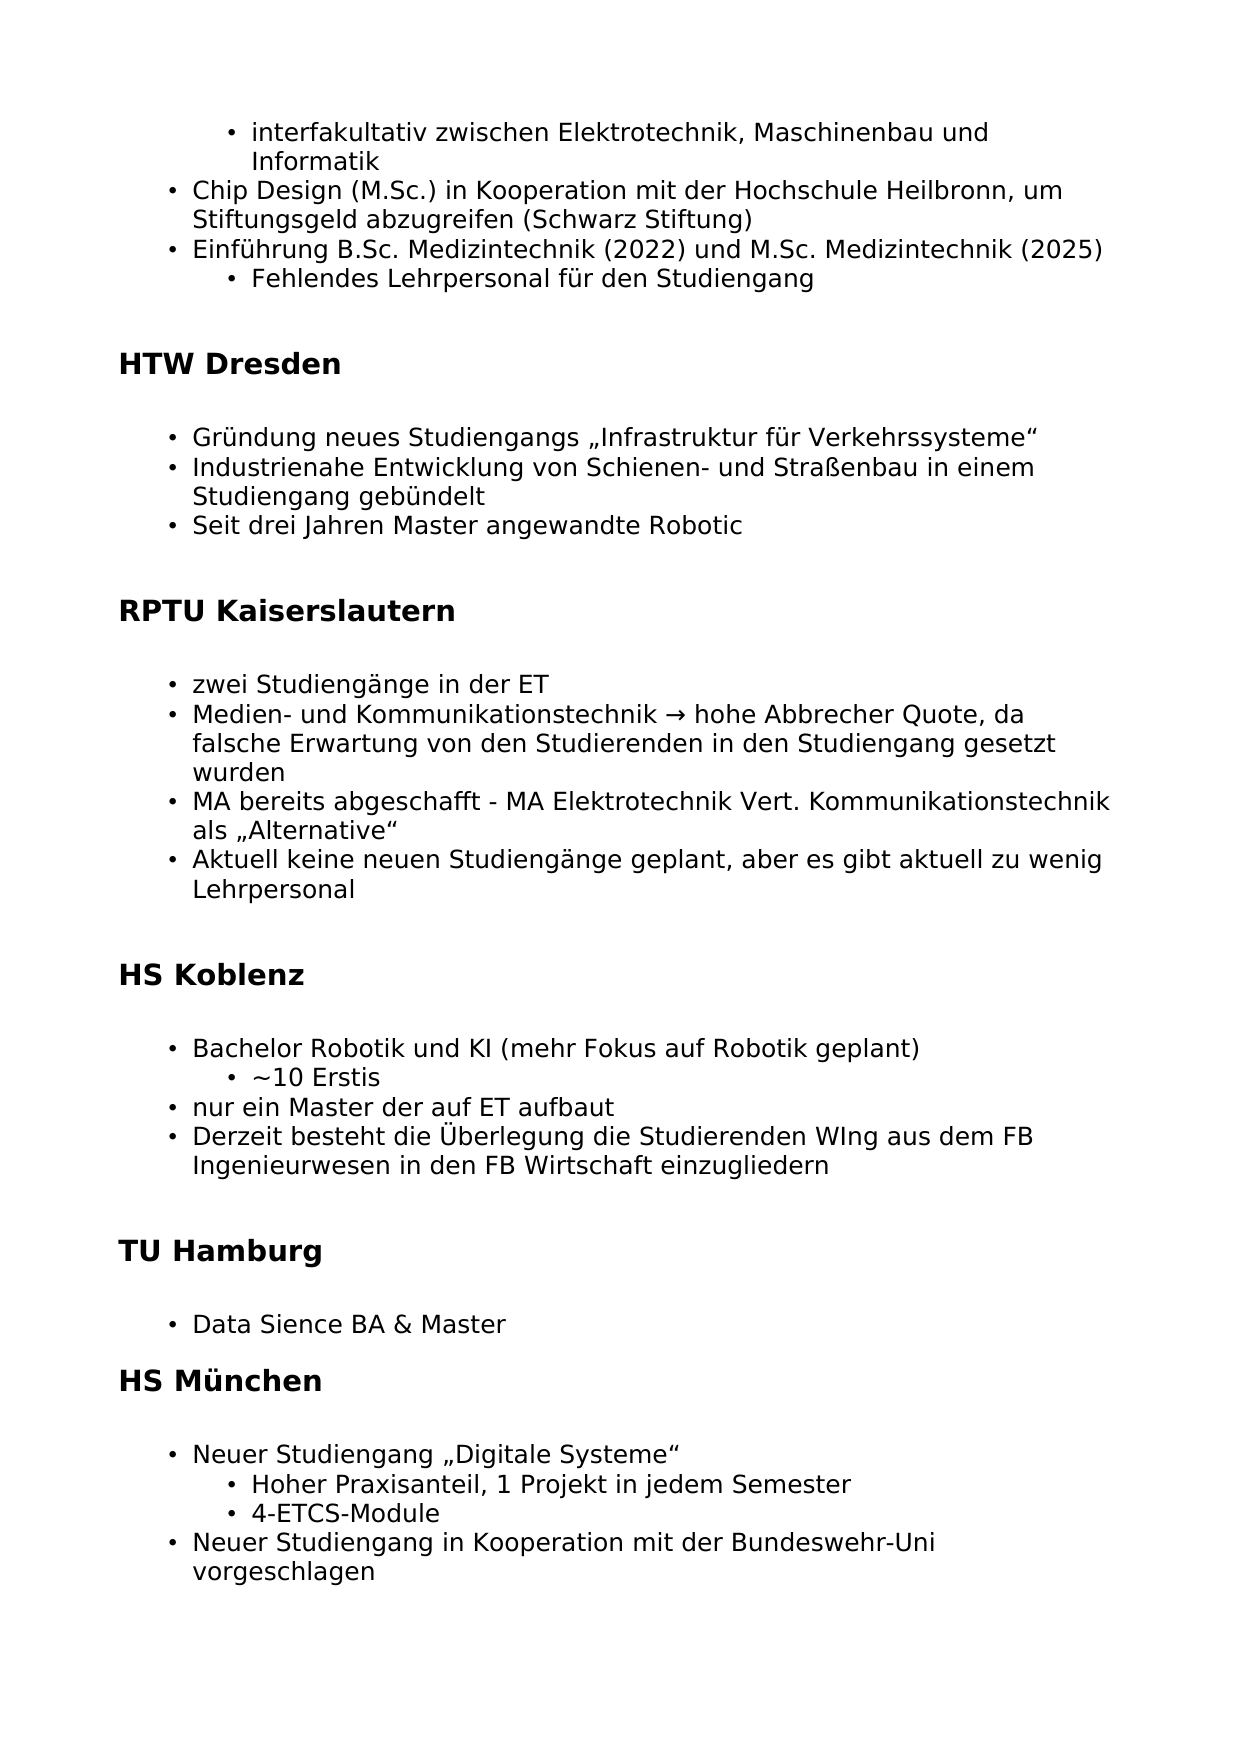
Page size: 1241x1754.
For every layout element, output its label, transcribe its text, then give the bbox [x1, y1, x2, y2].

list Data Sience BA & Master [177, 1311, 1122, 1340]
list Neuer Studiengang in Kooperation mit der Bundeswehr-Uni vorgeschlagen [177, 1528, 1122, 1587]
list MA bereits abgeschafft - MA Elektrotechnik Vert. Kommunikationstechnik als „Alternative“ [177, 787, 1122, 846]
list Seit drei Jahren Master angewandte Robotic [177, 511, 1122, 540]
list Fehlendes Lehrpersonal für den Studiengang [236, 264, 1122, 293]
list Industrienahe Entwicklung von Schienen- und Straßenbau in einem Studiengang gebündelt [177, 453, 1122, 511]
list ~10 Erstis [236, 1063, 1122, 1093]
list Aktuell keine neuen Studiengänge geplant, aber es gibt aktuell zu wenig Lehrpersonal [177, 846, 1122, 904]
subtitle RPTU Kaiserslautern [118, 595, 1122, 629]
list Medien- und Kommunikationstechnik → hohe Abbrecher Quote, da falsche Erwartung von den Studierenden in den Studiengang gesetzt wurden [177, 700, 1122, 787]
list Derzeit besteht die Überlegung die Studierenden WIng aus dem FB Ingenieurwesen in den FB Wirtschaft einzugliedern [177, 1122, 1122, 1180]
list Neuer Studiengang „Digitale Systeme“ [177, 1441, 1122, 1470]
subtitle HS München [118, 1365, 1122, 1399]
list Hoher Praxisanteil, 1 Projekt in jedem Semester [236, 1470, 1122, 1499]
list Einführung B.Sc. Medizintechnik (2022) und M.Sc. Medizintechnik (2025) [177, 235, 1122, 264]
subtitle HTW Dresden [118, 348, 1122, 382]
subtitle TU Hamburg [118, 1235, 1122, 1269]
list Chip Design (M.Sc.) in Kooperation mit der Hochschule Heilbronn, um Stiftungsgeld abzugreifen (Schwarz Stiftung) [177, 176, 1122, 235]
subtitle HS Koblenz [118, 958, 1122, 992]
list Gründung neues Studiengangs „Infrastruktur für Verkehrssysteme“ [177, 423, 1122, 453]
list interfakultativ zwischen Elektrotechnik, Maschinenbau und Informatik [236, 118, 1122, 176]
list zwei Studiengänge in der ET [177, 671, 1122, 700]
list Bachelor Robotik und KI (mehr Fokus auf Robotik geplant) [177, 1034, 1122, 1063]
list 4-ETCS-Module [236, 1499, 1122, 1528]
list nur ein Master der auf ET aufbaut [177, 1093, 1122, 1122]
